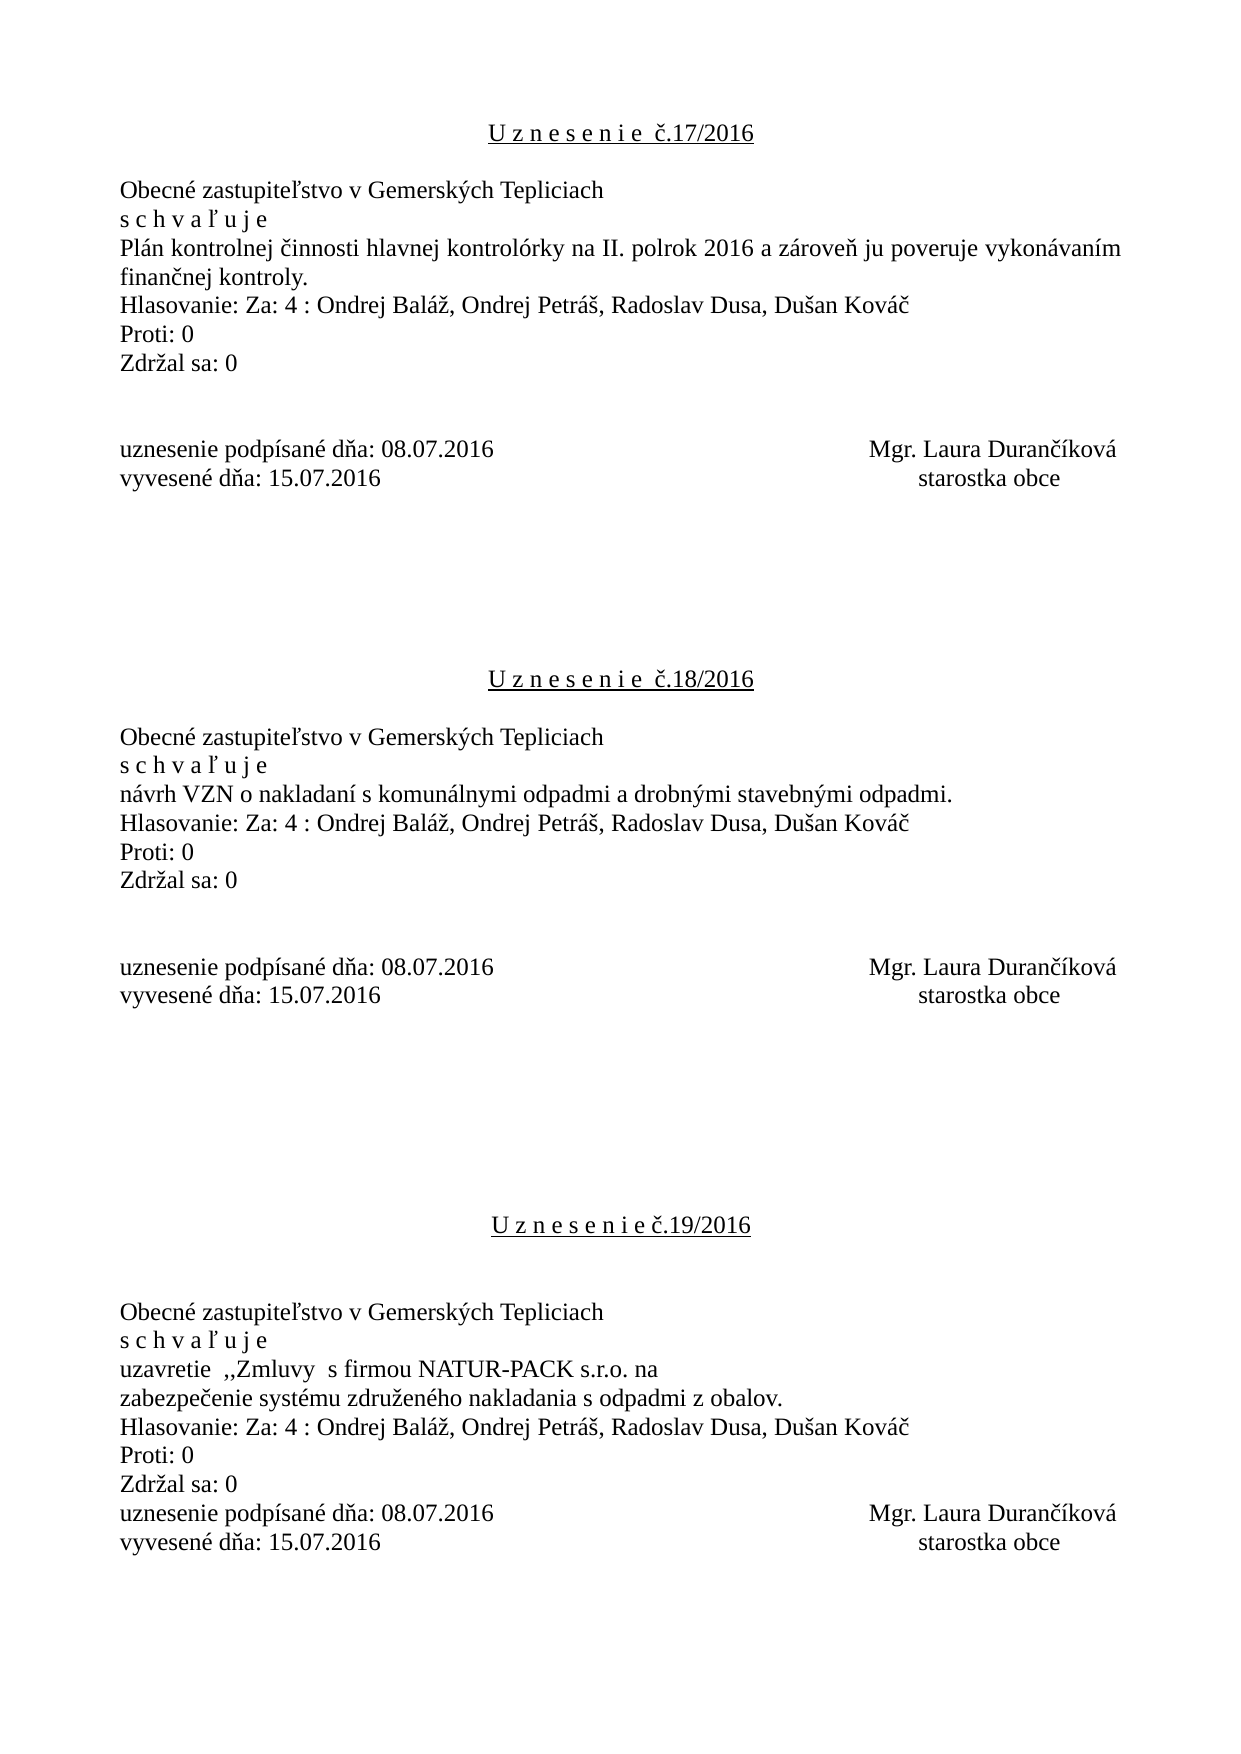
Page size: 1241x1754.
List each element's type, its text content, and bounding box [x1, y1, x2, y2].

text uznesenie podpísané dňa: 08.07.2016 Mgr. Laura Durančíková [119, 1498, 1122, 1527]
text Obecné zastupiteľstvo v Gemerských Tepliciach [119, 722, 1122, 751]
text U z n e s e n i e č.18/2016 [119, 664, 1122, 693]
text Zdržal sa: 0 [119, 1469, 1122, 1498]
text U z n e s e n i e č.17/2016 [119, 118, 1122, 147]
text zabezpečenie systému združeného nakladania s odpadmi z obalov. [119, 1383, 1122, 1412]
text Zdržal sa: 0 [119, 348, 1122, 377]
text vyvesené dňa: 15.07.2016 starostka obce [119, 463, 1122, 492]
text uznesenie podpísané dňa: 08.07.2016 Mgr. Laura Durančíková [119, 952, 1122, 981]
text U z n e s e n i e č.19/2016 [119, 1211, 1122, 1239]
text s c h v a ľ u j e [119, 1326, 1122, 1354]
text vyvesené dňa: 15.07.2016 starostka obce [119, 981, 1122, 1009]
text Zdržal sa: 0 [119, 866, 1122, 894]
text Proti: 0 [119, 837, 1122, 866]
text Obecné zastupiteľstvo v Gemerských Tepliciach [119, 1297, 1122, 1326]
text uzavretie ,,Zmluvy s firmou NATUR-PACK s.r.o. na [119, 1354, 1122, 1383]
text Plán kontrolnej činnosti hlavnej kontrolórky na II. polrok 2016 a zároveň ju poveruje vykonávaním finančnej kontroly. [119, 233, 1122, 291]
text s c h v a ľ u j e [119, 751, 1122, 779]
text návrh VZN o nakladaní s komunálnymi odpadmi a drobnými stavebnými odpadmi. [119, 779, 1122, 808]
text uznesenie podpísané dňa: 08.07.2016 Mgr. Laura Durančíková [119, 434, 1122, 463]
text Proti: 0 [119, 319, 1122, 348]
text Hlasovanie: Za: 4 : Ondrej Baláž, Ondrej Petráš, Radoslav Dusa, Dušan Kováč [119, 808, 1122, 837]
text Proti: 0 [119, 1441, 1122, 1469]
text s c h v a ľ u j e [119, 204, 1122, 233]
text Obecné zastupiteľstvo v Gemerských Tepliciach [119, 176, 1122, 204]
text Hlasovanie: Za: 4 : Ondrej Baláž, Ondrej Petráš, Radoslav Dusa, Dušan Kováč [119, 291, 1122, 319]
text Hlasovanie: Za: 4 : Ondrej Baláž, Ondrej Petráš, Radoslav Dusa, Dušan Kováč [119, 1412, 1122, 1441]
text vyvesené dňa: 15.07.2016 starostka obce [119, 1527, 1122, 1556]
